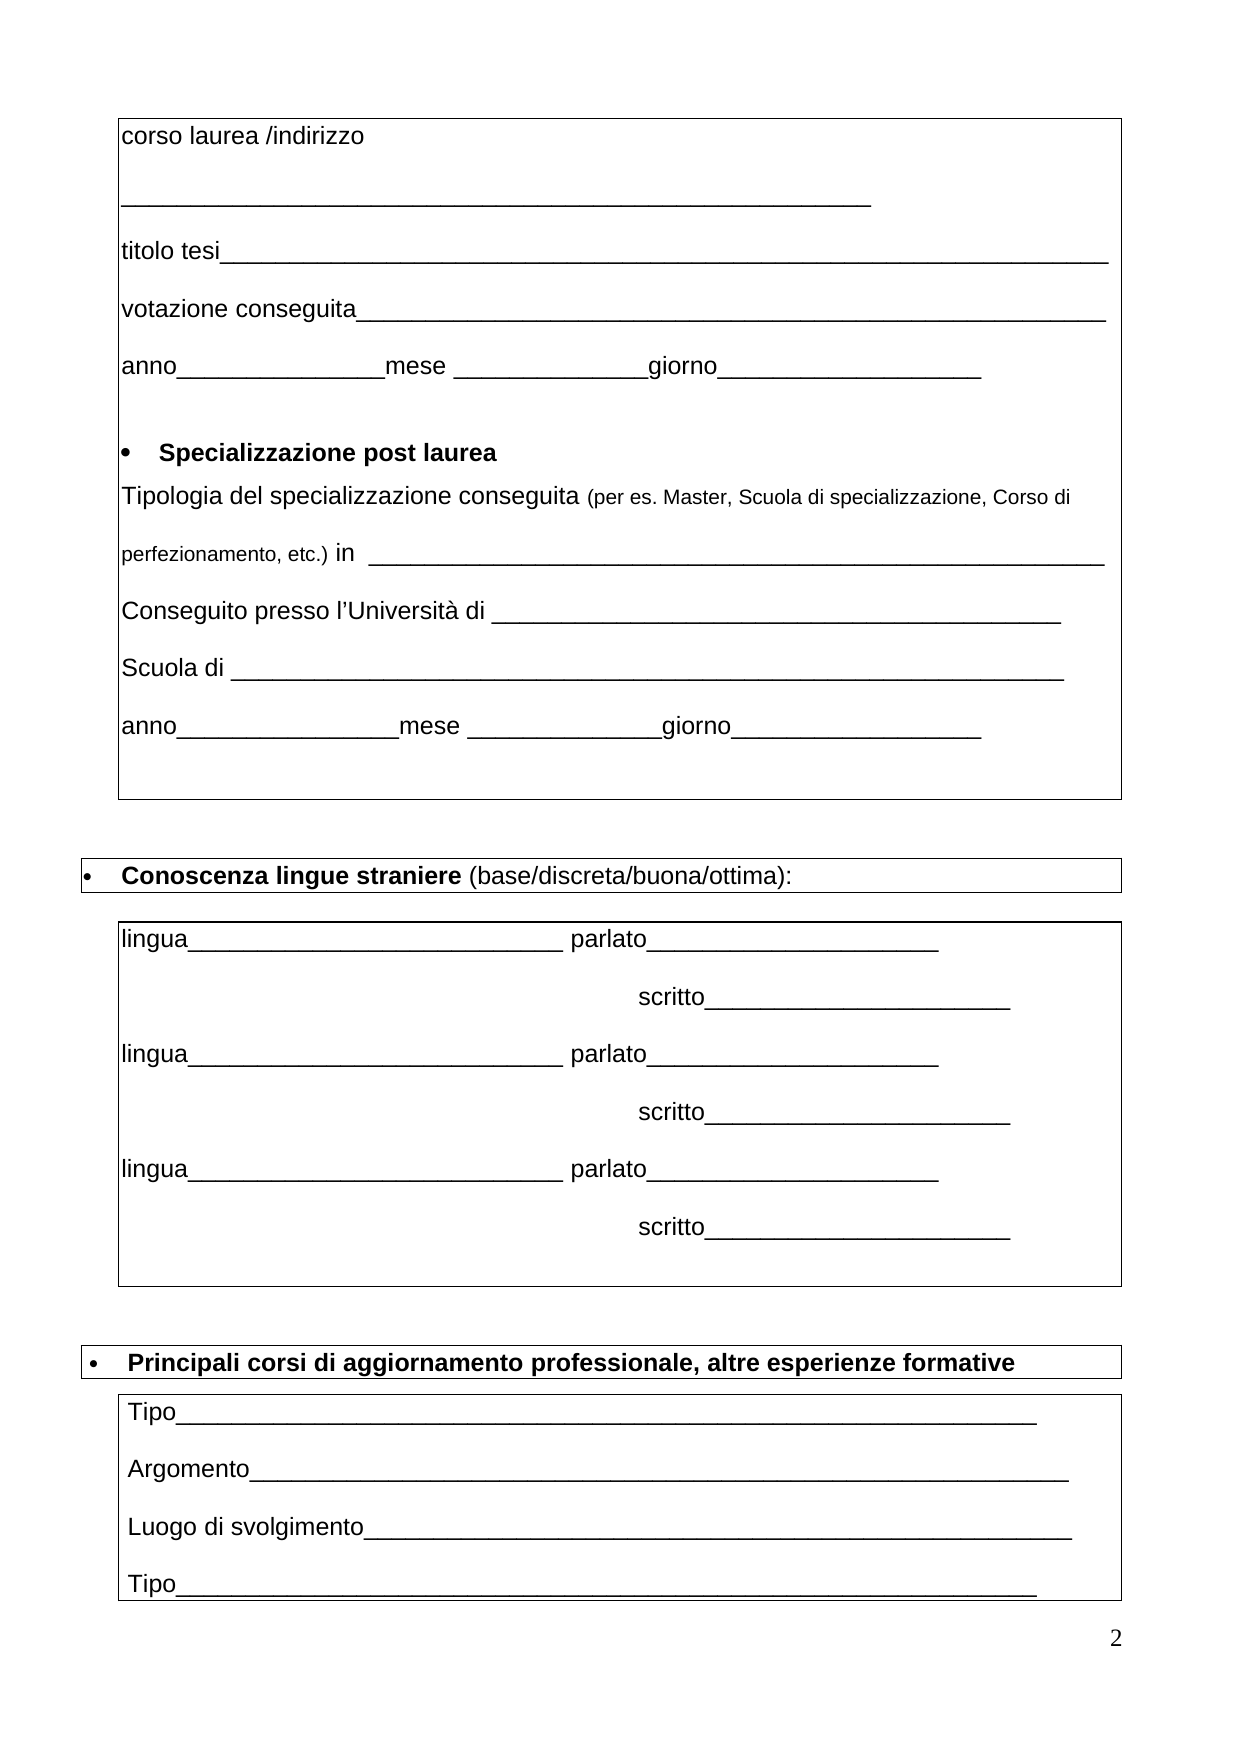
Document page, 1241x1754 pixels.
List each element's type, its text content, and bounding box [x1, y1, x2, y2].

text anno_______________mese ______________giorno___________________ [119, 348, 1121, 380]
text Conseguito presso l’Università di _________________________________________ Scuola di ____________________________________________________________ [119, 593, 1121, 682]
text lingua___________________________ parlato_____________________ [119, 923, 1121, 953]
text Luogo di svolgimento___________________________________________________ [119, 1509, 1121, 1541]
text Tipo______________________________________________________________ [119, 1395, 1121, 1426]
text titolo tesi________________________________________________________________ [119, 233, 1121, 265]
text corso laurea /indirizzo ______________________________________________________ [119, 119, 1121, 207]
text Tipo______________________________________________________________ [119, 1566, 1121, 1600]
list Specializzazione post laurea [119, 434, 1121, 466]
text Tipologia del specializzazione conseguita (per es. Master, Scuola di specializzazione, Corso di perfezionamento, etc.) in _____________________________________________________ [119, 478, 1121, 567]
text scritto______________________ [119, 1094, 1121, 1126]
list Conoscenza lingue straniere (base/discreta/buona/ottima): [82, 859, 1121, 892]
text lingua___________________________ parlato_____________________ [119, 1151, 1121, 1183]
list Principali corsi di aggiornamento professionale, altre esperienze formative [82, 1346, 1121, 1378]
text scritto______________________ [119, 1209, 1121, 1241]
text Argomento___________________________________________________________ [119, 1451, 1121, 1483]
text anno________________mese ______________giorno__________________ [119, 708, 1121, 739]
text scritto______________________ [119, 979, 1121, 1011]
text votazione conseguita______________________________________________________ [119, 291, 1121, 322]
text lingua___________________________ parlato_____________________ [119, 1036, 1121, 1068]
